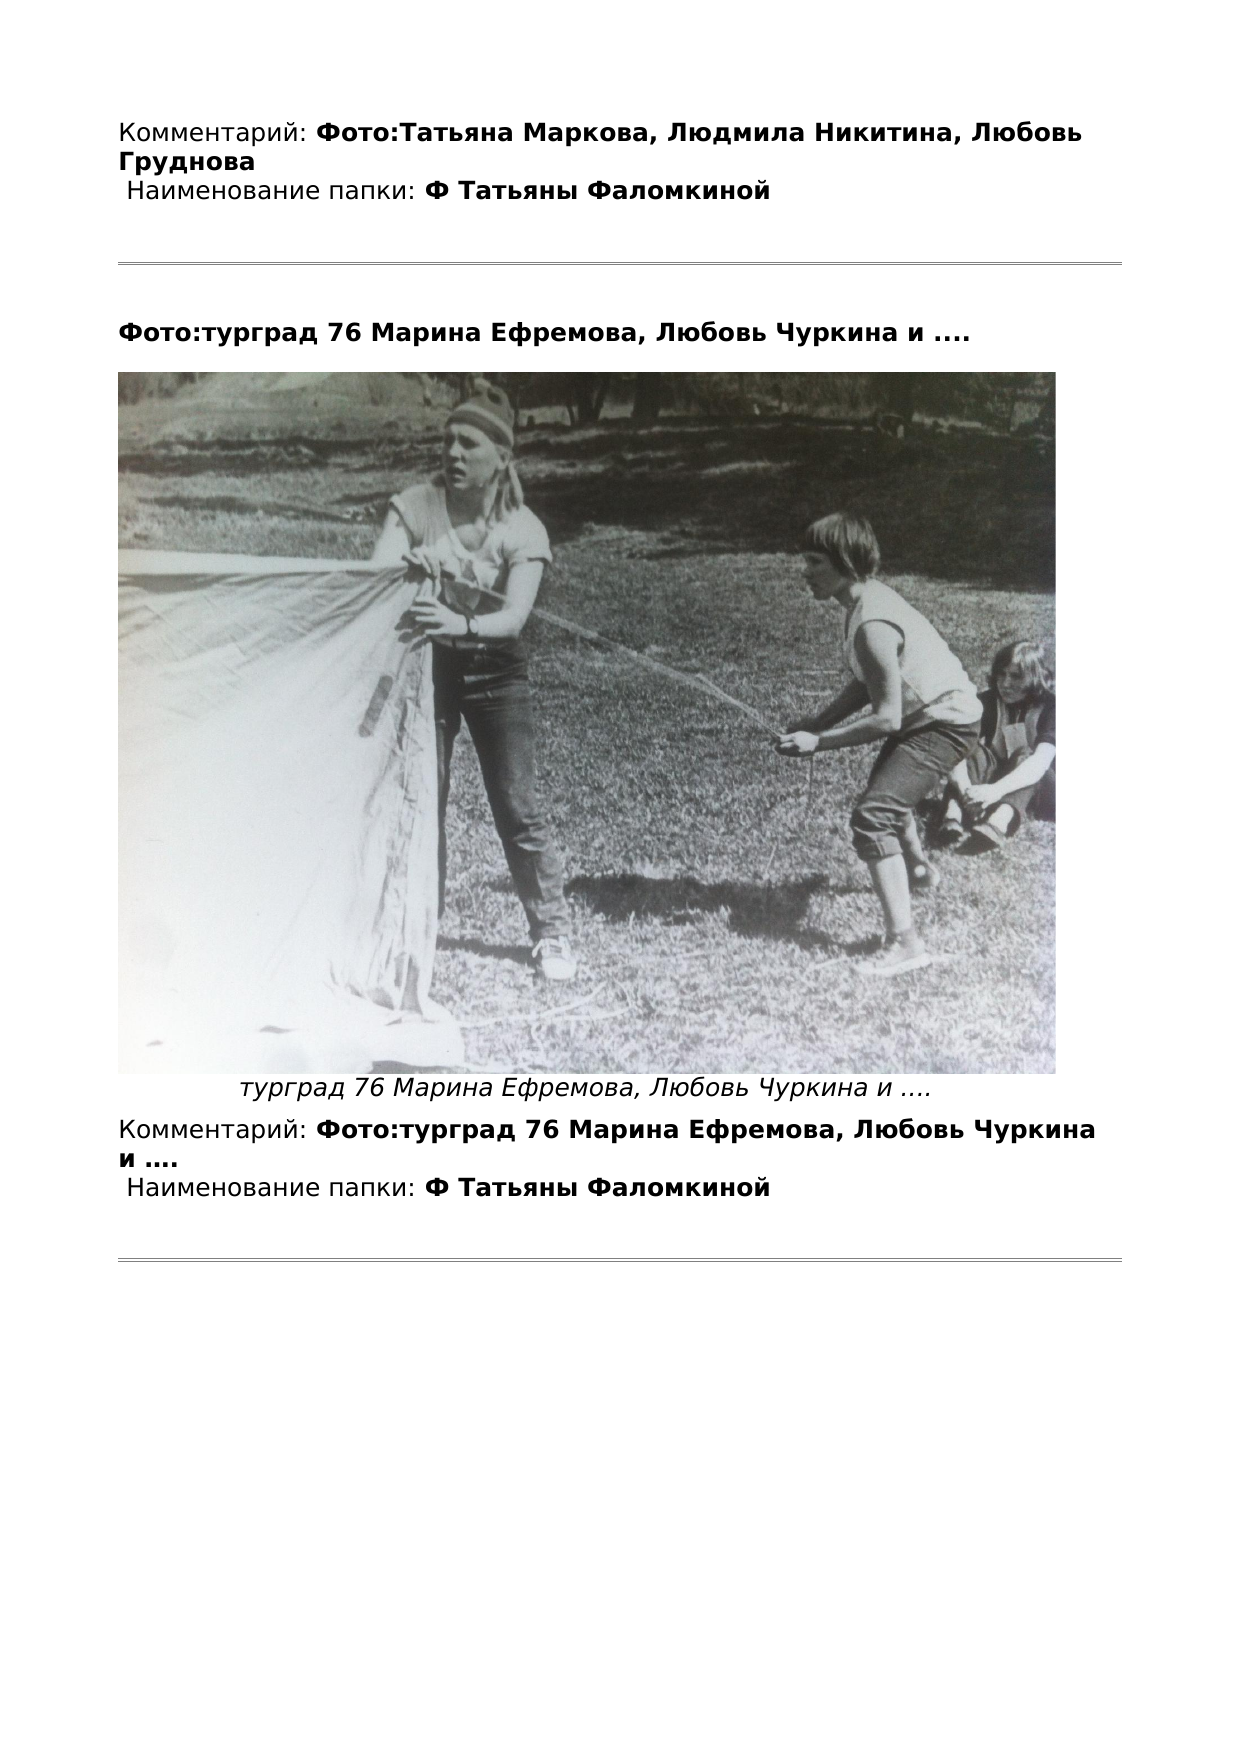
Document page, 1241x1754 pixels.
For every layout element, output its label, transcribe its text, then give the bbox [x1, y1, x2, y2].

text турград 76 Марина Ефремова, Любовь Чуркина и .... [118, 1074, 1056, 1102]
text Комментарий: Фото:Татьяна Маркова, Людмила Никитина, Любовь Груднова Наименование папки: Ф Татьяны Фаломкиной [118, 118, 1122, 235]
text Комментарий: Фото:турград 76 Марина Ефремова, Любовь Чуркина и …. Наименование папки: Ф Татьяны Фаломкиной [118, 1115, 1122, 1231]
picture [118, 372, 1056, 1074]
subtitle Фото:турград 76 Марина Ефремова, Любовь Чуркина и .... [118, 319, 1122, 348]
